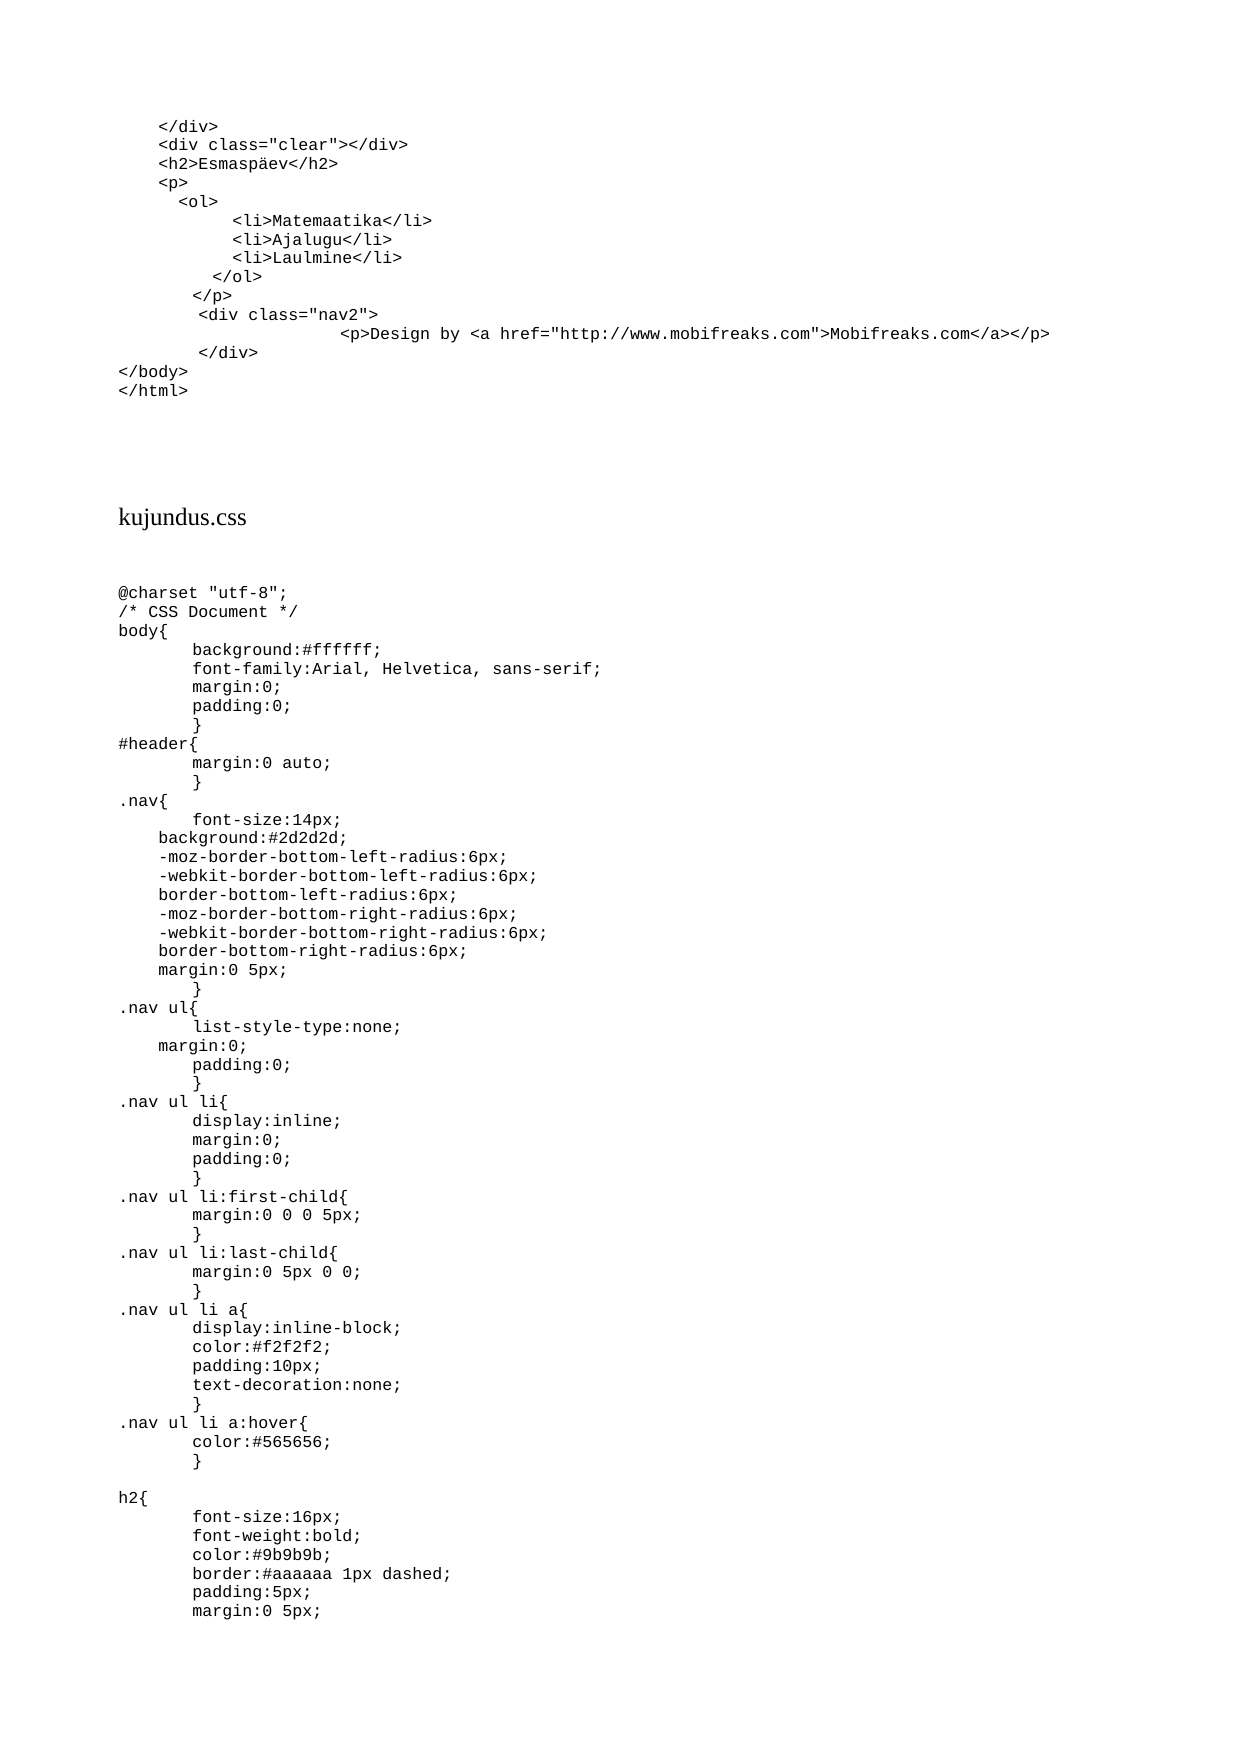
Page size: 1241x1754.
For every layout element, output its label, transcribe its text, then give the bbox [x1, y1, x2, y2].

text color:#f2f2f2; [118, 1339, 1122, 1358]
text padding:10px; [118, 1358, 1122, 1377]
text } [118, 717, 1122, 736]
text margin:0; [118, 1132, 1122, 1150]
text font-weight:bold; [118, 1527, 1122, 1546]
text background:#2d2d2d; [118, 830, 1122, 849]
text } [118, 1396, 1122, 1414]
text <li>Ajalugu</li> [118, 231, 1122, 250]
text color:#9b9b9b; [118, 1546, 1122, 1565]
text @charset "utf-8"; [118, 585, 1122, 604]
text </div> [118, 344, 1122, 363]
text border-bottom-left-radius:6px; [118, 886, 1122, 905]
text margin:0; [118, 1037, 1122, 1056]
text <div class="nav2"> [118, 307, 1122, 326]
text <li>Laulmine</li> [118, 250, 1122, 269]
text <h2>Esmaspäev</h2> [118, 156, 1122, 175]
text kujundus.css [118, 502, 1122, 531]
text .nav ul li:first-child{ [118, 1188, 1122, 1207]
text } [118, 1169, 1122, 1188]
text } [118, 1452, 1122, 1471]
text .nav ul li a{ [118, 1301, 1122, 1320]
text color:#565656; [118, 1433, 1122, 1452]
text </html> [118, 382, 1122, 401]
text -moz-border-bottom-left-radius:6px; [118, 849, 1122, 868]
text text-decoration:none; [118, 1377, 1122, 1396]
text font-size:14px; [118, 811, 1122, 830]
text padding:0; [118, 698, 1122, 717]
text body{ [118, 622, 1122, 641]
text margin:0 5px; [118, 1603, 1122, 1622]
text display:inline; [118, 1113, 1122, 1132]
text margin:0 0 0 5px; [118, 1207, 1122, 1226]
text margin:0 5px 0 0; [118, 1263, 1122, 1282]
text /* CSS Document */ [118, 604, 1122, 622]
text padding:0; [118, 1056, 1122, 1075]
text } [118, 1282, 1122, 1301]
text </body> [118, 363, 1122, 382]
text </p> [118, 288, 1122, 307]
text <ol> [118, 193, 1122, 212]
text background:#ffffff; [118, 641, 1122, 660]
text .nav ul li{ [118, 1094, 1122, 1113]
text margin:0 auto; [118, 754, 1122, 773]
text </div> [118, 118, 1122, 137]
text <div class="clear"></div> [118, 137, 1122, 156]
text .nav ul li a:hover{ [118, 1414, 1122, 1433]
text } [118, 981, 1122, 999]
text .nav ul{ [118, 999, 1122, 1018]
text -webkit-border-bottom-left-radius:6px; [118, 868, 1122, 886]
text <p> [118, 175, 1122, 193]
text list-style-type:none; [118, 1018, 1122, 1037]
text font-family:Arial, Helvetica, sans-serif; [118, 660, 1122, 679]
text border-bottom-right-radius:6px; [118, 943, 1122, 962]
text <p>Design by <a href="http://www.mobifreaks.com">Mobifreaks.com</a></p> [118, 326, 1122, 344]
text } [118, 1075, 1122, 1094]
text <li>Matemaatika</li> [118, 212, 1122, 231]
text font-size:16px; [118, 1509, 1122, 1527]
text h2{ [118, 1490, 1122, 1509]
text -webkit-border-bottom-right-radius:6px; [118, 924, 1122, 943]
text } [118, 1226, 1122, 1245]
text } [118, 773, 1122, 792]
text display:inline-block; [118, 1320, 1122, 1339]
text -moz-border-bottom-right-radius:6px; [118, 905, 1122, 924]
text border:#aaaaaa 1px dashed; [118, 1565, 1122, 1584]
text .nav ul li:last-child{ [118, 1245, 1122, 1263]
text .nav{ [118, 792, 1122, 811]
text padding:0; [118, 1150, 1122, 1169]
text #header{ [118, 736, 1122, 754]
text </ol> [118, 269, 1122, 288]
text padding:5px; [118, 1584, 1122, 1603]
text margin:0; [118, 679, 1122, 698]
text margin:0 5px; [118, 962, 1122, 981]
